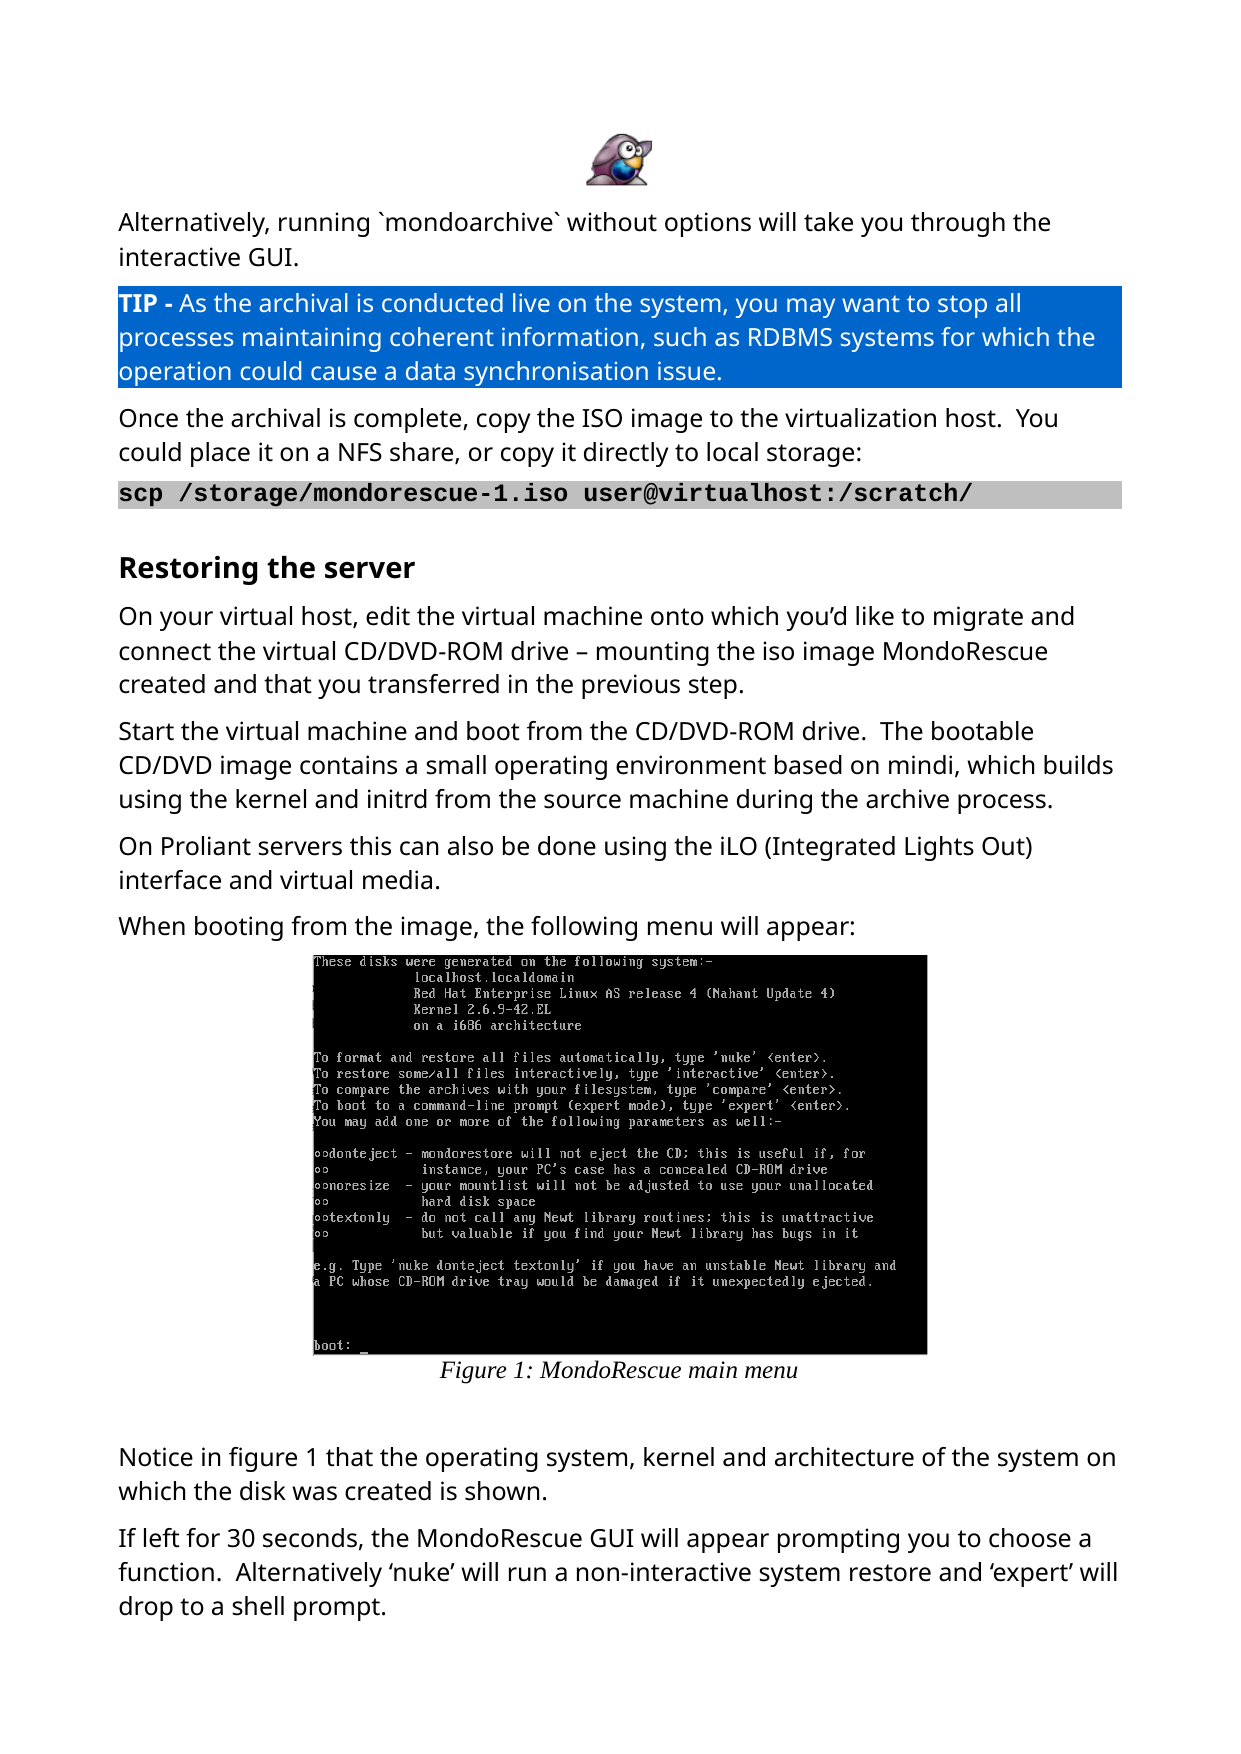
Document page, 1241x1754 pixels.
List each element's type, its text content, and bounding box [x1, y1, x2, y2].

text If left for 30 seconds, the MondoRescue GUI will appear prompting you to choose a function. Alternatively ‘nuke’ will run a non-interactive system restore and ‘expert’ will drop to a shell prompt. [118, 1520, 1122, 1622]
text Alternatively, running `mondoarchive` without options will take you through the interactive GUI. [118, 205, 1122, 273]
text scp /storage/mondorescue-1.iso user@virtualhost:/scratch/ [118, 481, 1122, 509]
text Start the virtual machine and boot from the CD/DVD-ROM drive. The bootable CD/DVD image contains a small operating environment based on mindi, which builds using the kernel and initrd from the source machine during the archive process. [118, 714, 1122, 816]
text On your virtual host, edit the virtual machine onto which you’d like to migrate and connect the virtual CD/DVD-ROM drive – mounting the iso image MondoRescue created and that you transferred in the previous step. [118, 599, 1122, 701]
picture [578, 118, 663, 198]
text TIP - As the archival is conducted live on the system, you may want to stop all processes maintaining coherent information, such as RDBMS systems for which the operation could cause a data synchronisation issue. [118, 286, 1122, 388]
text When booting from the image, the following menu will appear: [118, 909, 1122, 943]
text Notice in figure 1 that the operating system, kernel and architecture of the system on which the disk was created is shown. [118, 1439, 1122, 1508]
picture [312, 955, 928, 1356]
text Once the archival is complete, copy the ISO image to the virtualization host. You could place it on a NFS share, or copy it directly to local storage: [118, 400, 1122, 468]
text Figure 1: MondoRescue main menu [296, 968, 944, 1384]
text On Proliant servers this can also be done using the iLO (Integrated Lights Out) interface and virtual media. [118, 828, 1122, 897]
subtitle Restoring the server [118, 547, 1122, 587]
